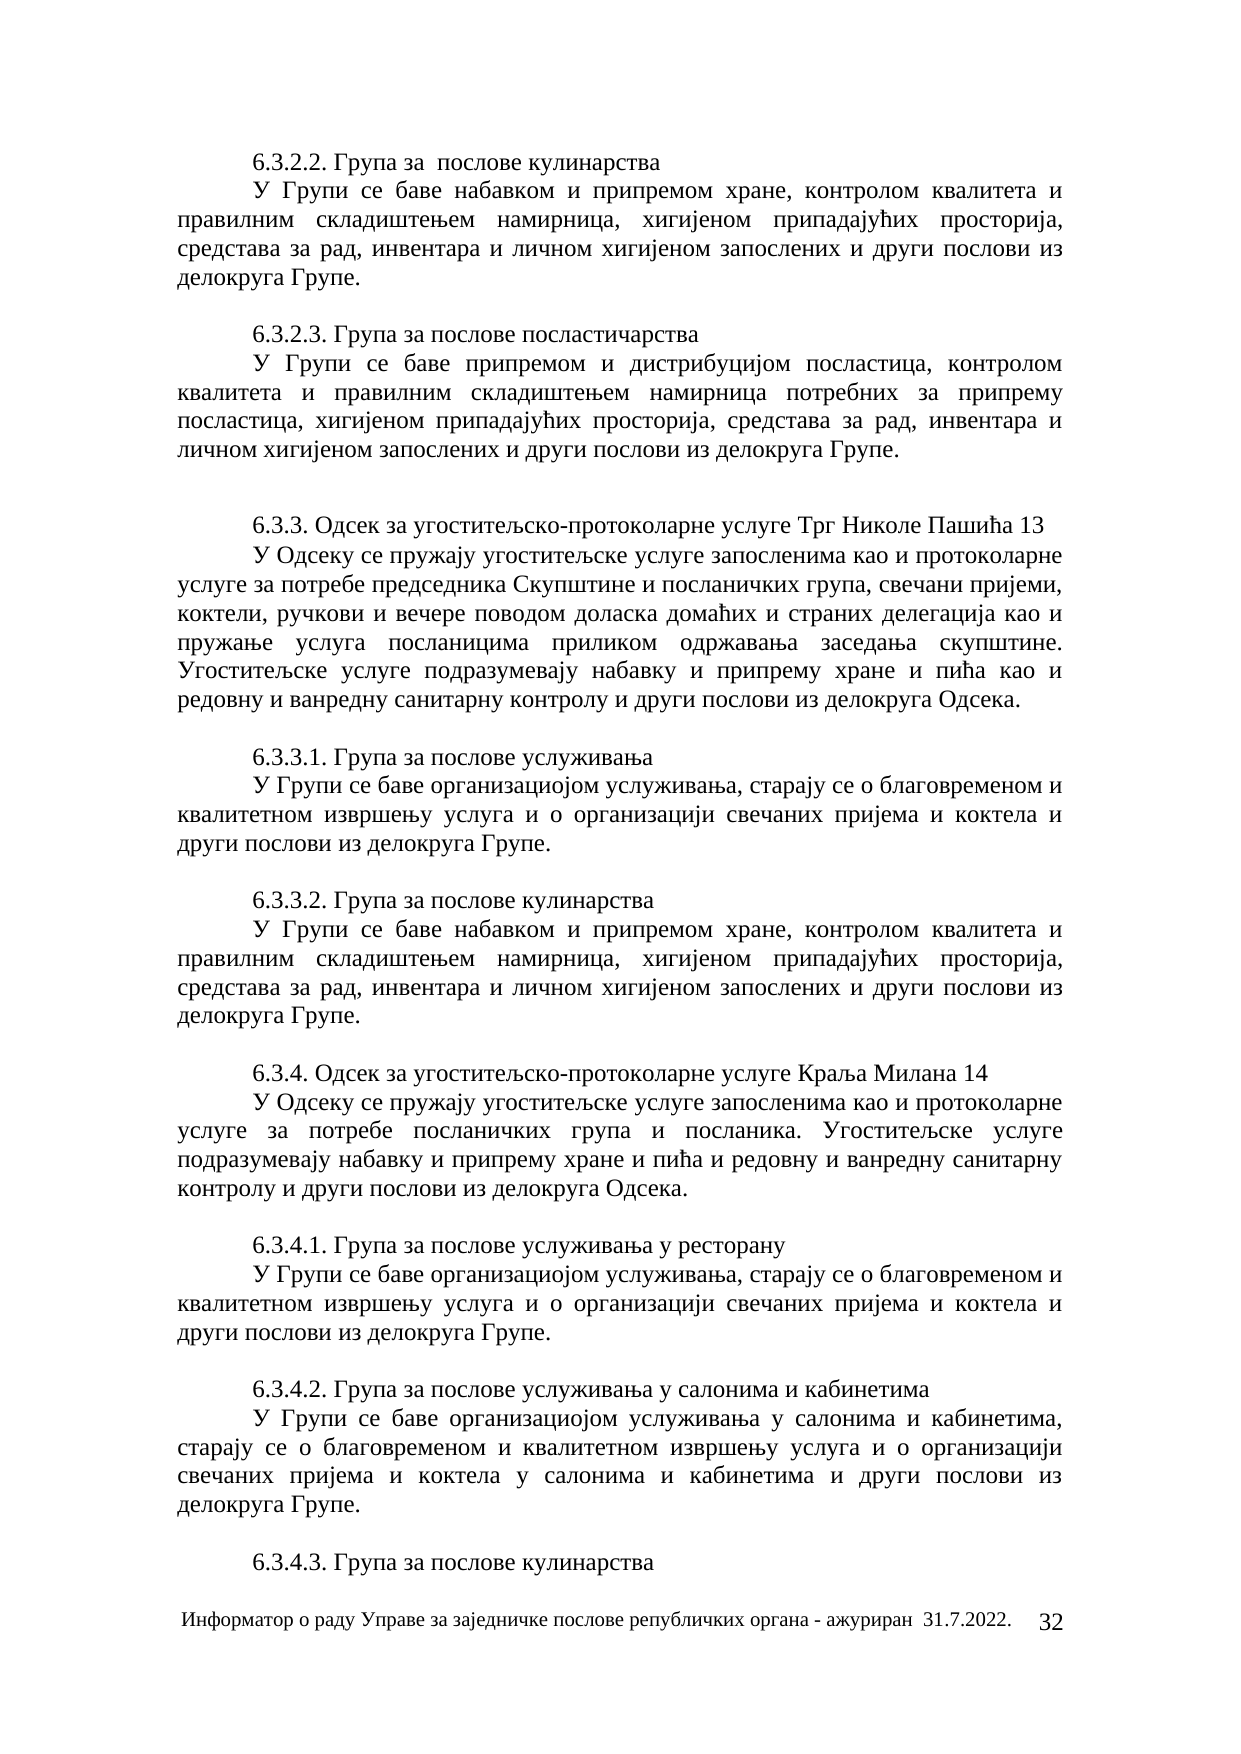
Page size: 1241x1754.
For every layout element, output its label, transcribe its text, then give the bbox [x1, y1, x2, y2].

text У Одсеку се пружају угоститељске услуге запосленима као и протоколарне услуге за потребе посланичких група и посланика. Угоститељске услуге подразумевају набавку и припрему хране и пића и редовну и ванредну санитарну контролу и други послови из делокруга Одсека. [177, 1087, 1063, 1202]
text 6.3.4.1. Група за послове услуживања у ресторану [177, 1230, 1063, 1259]
text У Групи се баве припремом и дистрибуцијом посластица, контролом квалитета и правилним складиштењем намирница потребних за припрему посластица, хигијеном припадајућих просторија, средстава за рад, инвентара и личном хигијеном запослених и други послови из делокруга Групе. [177, 348, 1063, 463]
text 6.3.3.1. Група за послове услуживања [177, 742, 1063, 770]
text 6.3.2.3. Група за послове посластичарства [177, 319, 1063, 348]
text У Групи се баве организациојом услуживања у салонима и кабинетима, старају се о благовременом и квалитетном извршењу услуга и о организацији свечаних пријема и коктела у салонима и кабинетима и други послови из делокруга Групе. [177, 1403, 1063, 1518]
text У Групи се баве организациојом услуживања, старају се о благовременом и квалитетном извршењу услуга и о организацији свечаних пријема и коктела и други послови из делокруга Групе. [177, 1259, 1063, 1345]
text 6.3.2.2. Група за послове кулинарства [177, 147, 1063, 175]
text У Групи се баве набавком и припремом хране, контролом квалитета и правилним складиштењем намирница, хигијеном припадајућих просторија, средстава за рад, инвентара и личном хигијеном запослених и други послови из делокруга Групе. [177, 914, 1063, 1029]
text 6.3.4.3. Група за послове кулинарства [177, 1547, 1063, 1575]
text У Групи се баве набавком и припремом хране, контролом квалитета и правилним складиштењем намирница, хигијеном припадајућих просторија, средстава за рад, инвентара и личном хигијеном запослених и други послови из делокруга Групе. [177, 175, 1063, 290]
text У Групи се баве организациојом услуживања, старају се о благовременом и квалитетном извршењу услуга и о организацији свечаних пријема и коктела и други послови из делокруга Групе. [177, 770, 1063, 857]
text 6.3.4. Одсек за угоститељско-протоколарне услуге Краља Милана 14 [177, 1058, 1063, 1087]
text 6.3.4.2. Група за послове услуживања у салонима и кабинетима [177, 1374, 1063, 1403]
text 6.3.3. Одсек за угоститељско-протоколарне услуге Трг Николе Пашића 13 [177, 510, 1063, 539]
text 6.3.3.2. Група за послове кулинарства [177, 885, 1063, 914]
text У Одсеку се пружају угоститељске услуге запосленима као и протоколарне услуге за потребе председника Скупштине и посланичких група, свечани пријеми, коктели, ручкови и вечере поводом доласка домаћих и страних делегација као и пружање услуга посланицима приликом одржавања заседања скупштине. Угоститељске услуге подразумевају набавку и припрему хране и пића као и редовну и ванредну санитарну контролу и други послови из делокруга Одсека. [177, 540, 1063, 713]
